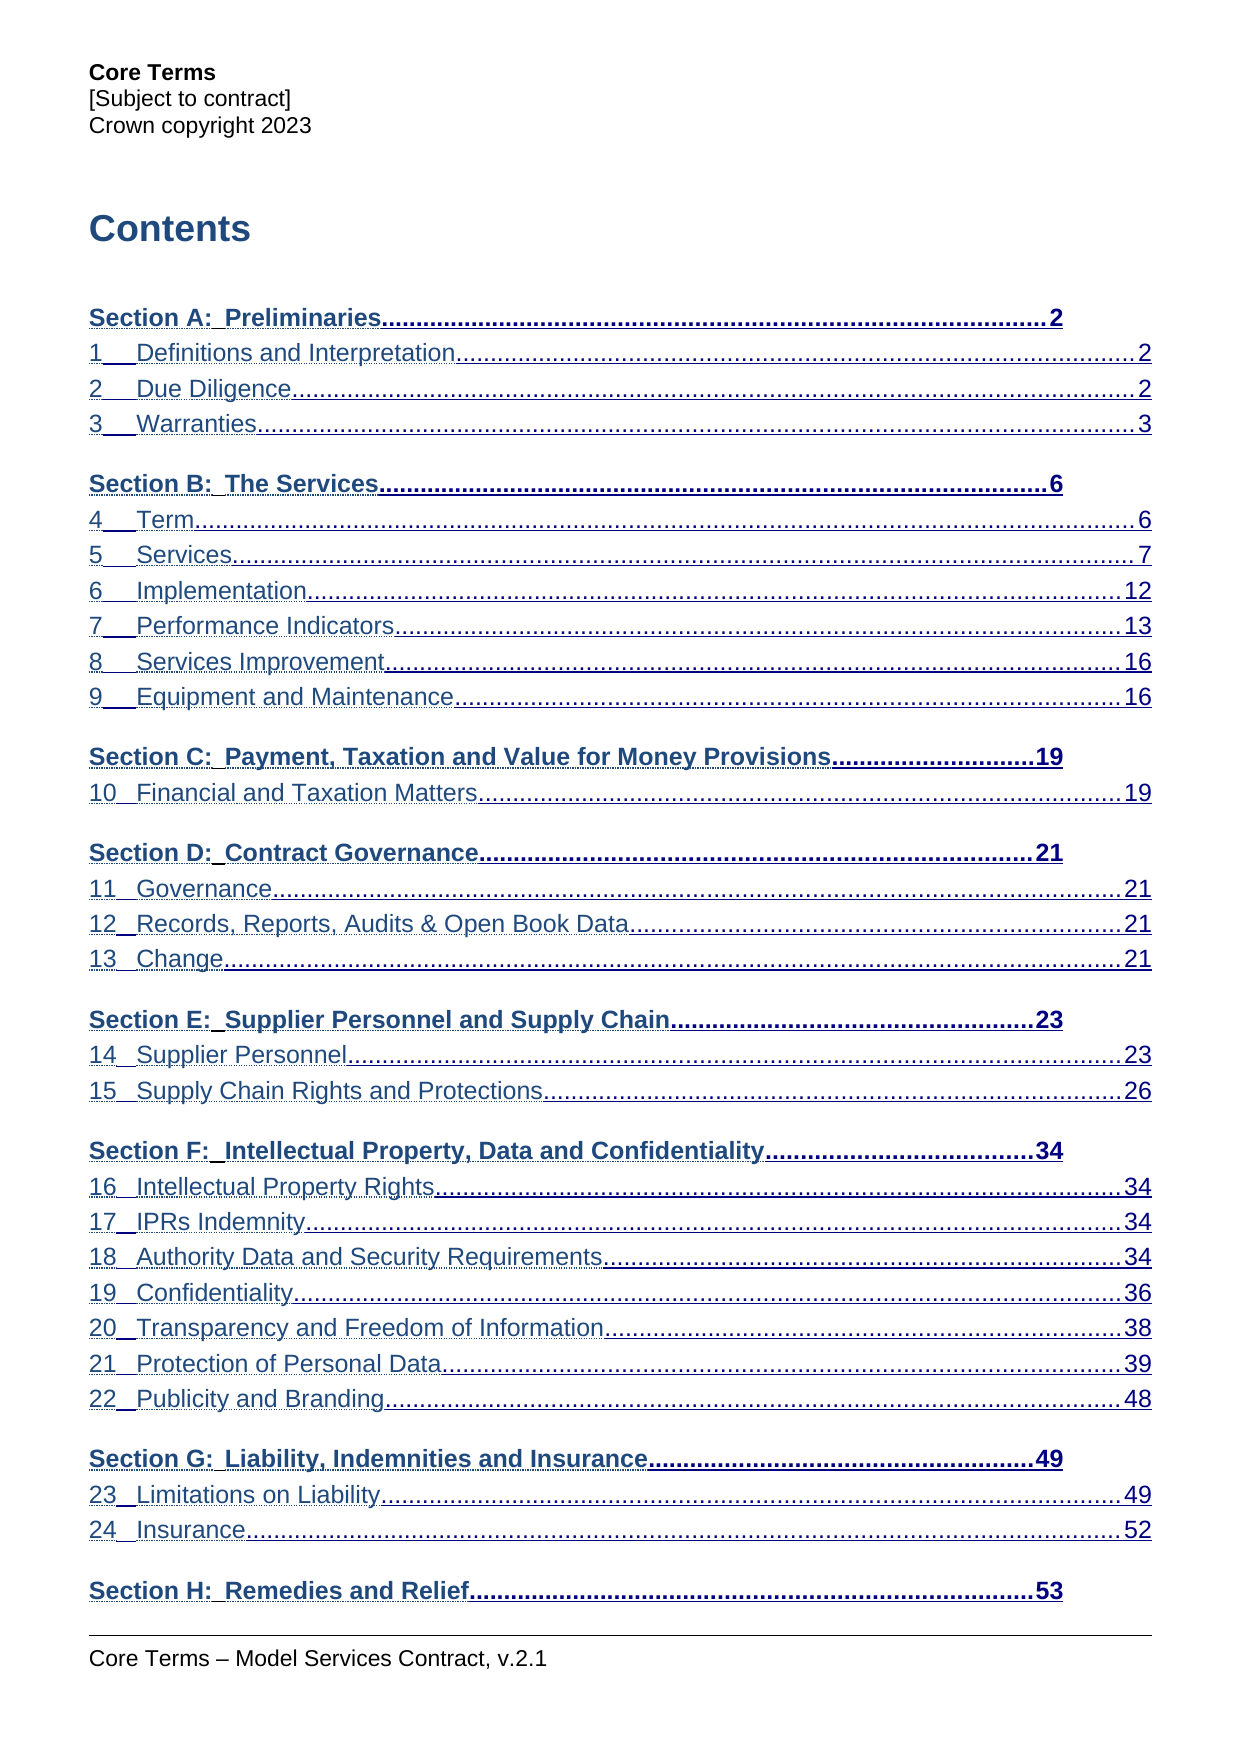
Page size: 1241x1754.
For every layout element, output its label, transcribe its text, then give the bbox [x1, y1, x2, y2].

text Contents [89, 206, 1152, 249]
text 21 Protection of Personal Data 39 [89, 1349, 1152, 1378]
text 17 IPRs Indemnity 34 [89, 1207, 1152, 1236]
text 2 Due Diligence 2 [89, 374, 1152, 403]
text Section A: Preliminaries 2 [89, 303, 1063, 332]
text 11 Governance 21 [89, 874, 1152, 903]
text Section E: Supplier Personnel and Supply Chain 23 [89, 1005, 1063, 1034]
text 9 Equipment and Maintenance 16 [89, 682, 1152, 711]
text 10 Financial and Taxation Matters 19 [89, 778, 1152, 807]
text 24 Insurance 52 [89, 1515, 1152, 1544]
text 7 Performance Indicators 13 [89, 611, 1152, 640]
text 15 Supply Chain Rights and Protections 26 [89, 1076, 1152, 1105]
text 19 Confidentiality 36 [89, 1278, 1152, 1307]
text 23 Limitations on Liability 49 [89, 1480, 1152, 1509]
text 1 Definitions and Interpretation 2 [89, 338, 1152, 367]
text 14 Supplier Personnel 23 [89, 1040, 1152, 1069]
text 6 Implementation 12 [89, 576, 1152, 605]
text 4 Term 6 [89, 505, 1152, 534]
text Section D: Contract Governance 21 [89, 838, 1063, 867]
text 20 Transparency and Freedom of Information 38 [89, 1313, 1152, 1342]
text Section G: Liability, Indemnities and Insurance 49 [89, 1444, 1063, 1474]
text 12 Records, Reports, Audits & Open Book Data 21 [89, 909, 1152, 938]
text Section F: Intellectual Property, Data and Confidentiality 34 [89, 1136, 1063, 1165]
text 18 Authority Data and Security Requirements 34 [89, 1242, 1152, 1272]
text 16 Intellectual Property Rights 34 [89, 1172, 1152, 1201]
text Section C: Payment, Taxation and Value for Money Provisions 19 [89, 742, 1063, 772]
text Section H: Remedies and Relief 53 [89, 1576, 1063, 1605]
text 5 Services 7 [89, 540, 1152, 569]
text 8 Services Improvement 16 [89, 647, 1152, 676]
text Section B: The Services 6 [89, 469, 1063, 499]
text 3 Warranties 3 [89, 409, 1152, 438]
text 22 Publicity and Branding 48 [89, 1384, 1152, 1413]
text 13 Change 21 [89, 944, 1152, 974]
